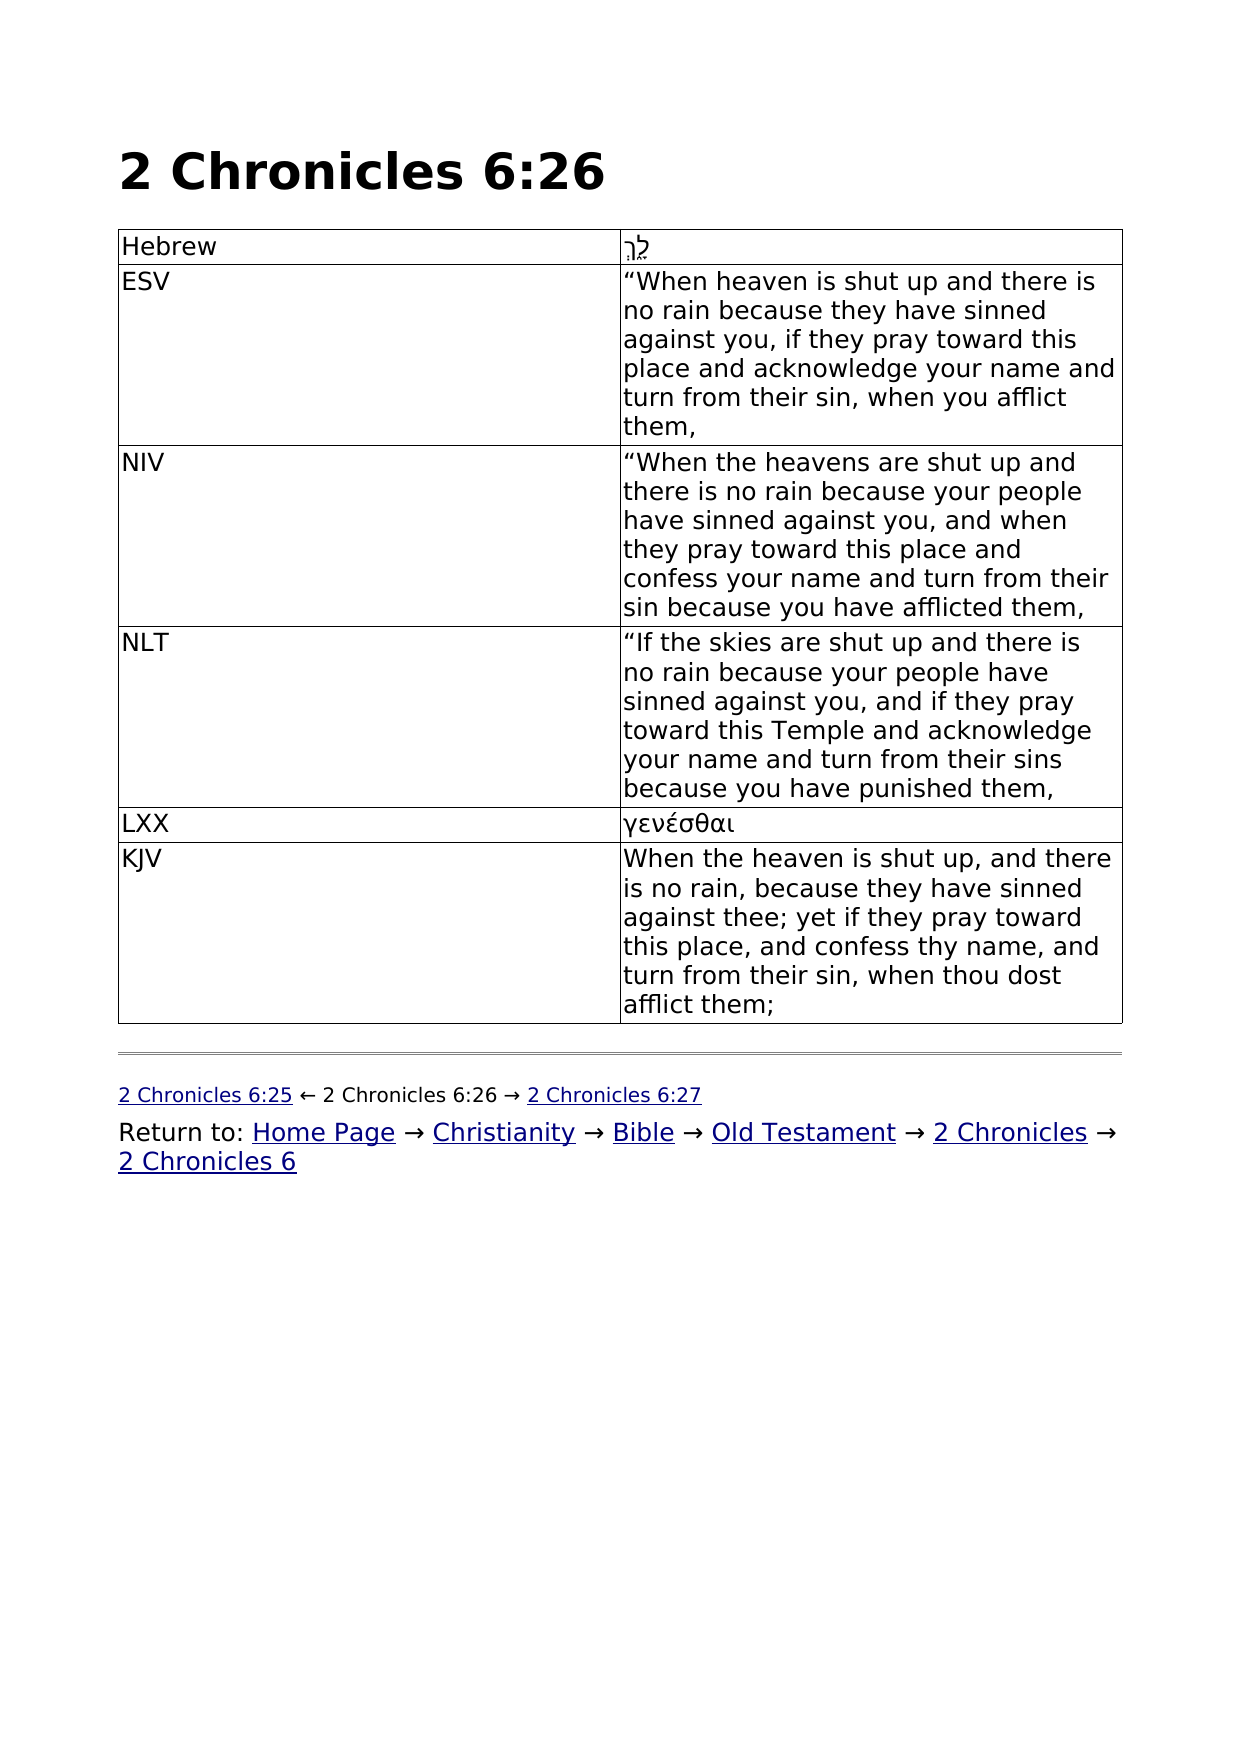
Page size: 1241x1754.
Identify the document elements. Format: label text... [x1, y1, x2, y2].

table_header לָ֑ךְ [621, 230, 1122, 264]
table_cell LXX [119, 808, 620, 842]
table_cell γενέσθαι [621, 808, 1122, 842]
text 2 Chronicles 6:25 ← 2 Chronicles 6:26 → 2 Chronicles 6:27 [118, 1084, 1122, 1118]
table_cell NIV [119, 446, 620, 626]
subtitle 2 Chronicles 6:26 [118, 143, 1122, 201]
text Return to: Home Page → Christianity → Bible → Old Testament → 2 Chronicles → 2 Chronicles 6 [118, 1118, 1122, 1176]
table_header Hebrew [119, 230, 620, 264]
table_cell KJV [119, 843, 620, 1023]
table_cell “When the heavens are shut up and there is no rain because your people have sinned against you, and when they pray toward this place and confess your name and turn from their sin because you have afflicted them, [621, 446, 1122, 626]
table_cell “When heaven is shut up and there is no rain because they have sinned against you, if they pray toward this place and acknowledge your name and turn from their sin, when you afflict them, [621, 265, 1122, 445]
table_cell When the heaven is shut up, and there is no rain, because they have sinned against thee; yet if they pray toward this place, and confess thy name, and turn from their sin, when thou dost afflict them; [621, 843, 1122, 1023]
table_cell NLT [119, 627, 620, 807]
table_cell ESV [119, 265, 620, 445]
table_cell “If the skies are shut up and there is no rain because your people have sinned against you, and if they pray toward this Temple and acknowledge your name and turn from their sins because you have punished them, [621, 627, 1122, 807]
